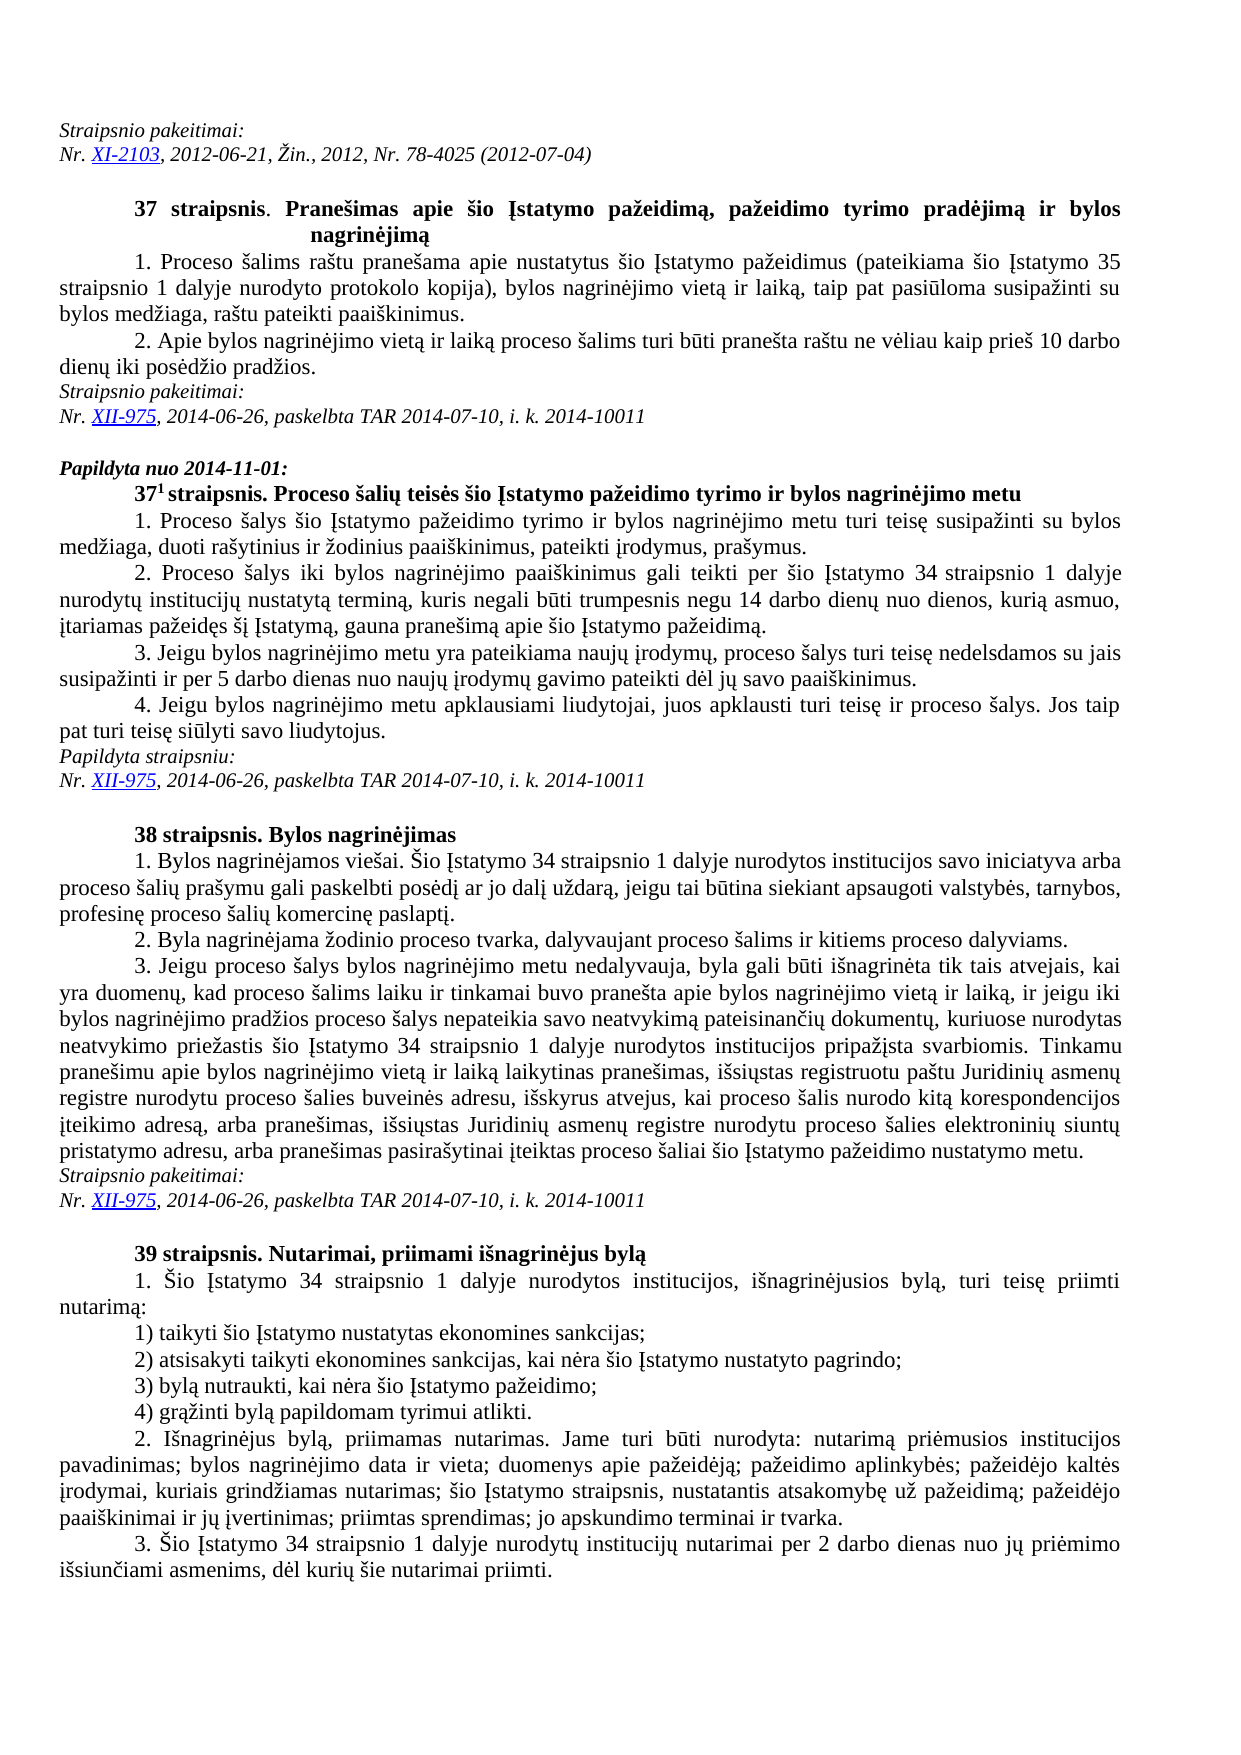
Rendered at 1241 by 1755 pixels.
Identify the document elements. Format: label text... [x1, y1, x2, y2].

text Nr. XI-2103, 2012-06-21, Žin., 2012, Nr. 78-4025 (2012-07-04) [59, 142, 1122, 166]
text 2. Proceso šalys iki bylos nagrinėjimo paaiškinimus gali teikti per šio Įstatymo 34 straipsnio 1 dalyje nurodytų institucijų nustatytą terminą, kuris negali būti trumpesnis negu 14 darbo dienų nuo dienos, kurią asmuo, įtariamas pažeidęs šį Įstatymą, gauna pranešimą apie šio Įstatymo pažeidimą. [59, 559, 1122, 638]
text Nr. XII-975, 2014-06-26, paskelbta TAR 2014-07-10, i. k. 2014-10011 [59, 1187, 1122, 1212]
text 38 straipsnis. Bylos nagrinėjimas [59, 821, 1122, 847]
text Papildyta nuo 2014-11-01: [59, 456, 1122, 480]
text 3. Jeigu proceso šalys bylos nagrinėjimo metu nedalyvauja, byla gali būti išnagrinėta tik tais atvejais, kai yra duomenų, kad proceso šalims laiku ir tinkamai buvo pranešta apie bylos nagrinėjimo vietą ir laiką, ir jeigu iki bylos nagrinėjimo pradžios proceso šalys nepateikia savo neatvykimą pateisinančių dokumentų, kuriuose nurodytas neatvykimo priežastis šio Įstatymo 34 straipsnio 1 dalyje nurodytos institucijos pripažįsta svarbiomis. Tinkamu pranešimu apie bylos nagrinėjimo vietą ir laiką laikytinas pranešimas, išsiųstas registruotu paštu Juridinių asmenų registre nurodytu proceso šalies buveinės adresu, išskyrus atvejus, kai proceso šalis nurodo kitą korespondencijos įteikimo adresą, arba pranešimas, išsiųstas Juridinių asmenų registre nurodytu proceso šalies elektroninių siuntų pristatymo adresu, arba pranešimas pasirašytinai įteiktas proceso šaliai šio Įstatymo pažeidimo nustatymo metu. [59, 953, 1122, 1163]
text Nr. XII-975, 2014-06-26, paskelbta TAR 2014-07-10, i. k. 2014-10011 [59, 768, 1122, 792]
text Straipsnio pakeitimai: [59, 1163, 1122, 1187]
text 1. Proceso šalims raštu pranešama apie nustatytus šio Įstatymo pažeidimus (pateikiama šio Įstatymo 35 straipsnio 1 dalyje nurodyto protokolo kopija), bylos nagrinėjimo vietą ir laiką, taip pat pasiūloma susipažinti su bylos medžiaga, raštu pateikti paaiškinimus. [59, 248, 1122, 327]
text Straipsnio pakeitimai: [59, 118, 1122, 142]
text 3. Šio Įstatymo 34 straipsnio 1 dalyje nurodytų institucijų nutarimai per 2 darbo dienas nuo jų priėmimo išsiunčiami asmenims, dėl kurių šie nutarimai priimti. [59, 1530, 1122, 1583]
text 3. Jeigu bylos nagrinėjimo metu yra pateikiama naujų įrodymų, proceso šalys turi teisę nedelsdamos su jais susipažinti ir per 5 darbo dienas nuo naujų įrodymų gavimo pateikti dėl jų savo paaiškinimus. [59, 638, 1122, 691]
text 371 straipsnis. Proceso šalių teisės šio Įstatymo pažeidimo tyrimo ir bylos nagrinėjimo metu [134, 480, 1122, 507]
text 1. Šio Įstatymo 34 straipsnio 1 dalyje nurodytos institucijos, išnagrinėjusios bylą, turi teisę priimti nutarimą: [59, 1267, 1122, 1319]
text 2) atsisakyti taikyti ekonomines sankcijas, kai nėra šio Įstatymo nustatyto pagrindo; [59, 1346, 1122, 1372]
text 2. Byla nagrinėjama žodinio proceso tvarka, dalyvaujant proceso šalims ir kitiems proceso dalyviams. [59, 926, 1122, 953]
text Nr. XII-975, 2014-06-26, paskelbta TAR 2014-07-10, i. k. 2014-10011 [59, 403, 1122, 428]
text Papildyta straipsniu: [59, 744, 1122, 768]
text 3) bylą nutraukti, kai nėra šio Įstatymo pažeidimo; [59, 1372, 1122, 1398]
text 4. Jeigu bylos nagrinėjimo metu apklausiami liudytojai, juos apklausti turi teisę ir proceso šalys. Jos taip pat turi teisę siūlyti savo liudytojus. [59, 691, 1122, 744]
text 2. Išnagrinėjus bylą, priimamas nutarimas. Jame turi būti nurodyta: nutarimą priėmusios institucijos pavadinimas; bylos nagrinėjimo data ir vieta; duomenys apie pažeidėją; pažeidimo aplinkybės; pažeidėjo kaltės įrodymai, kuriais grindžiamas nutarimas; šio Įstatymo straipsnis, nustatantis atsakomybę už pažeidimą; pažeidėjo paaiškinimai ir jų įvertinimas; priimtas sprendimas; jo apskundimo terminai ir tvarka. [59, 1425, 1122, 1530]
text 1) taikyti šio Įstatymo nustatytas ekonomines sankcijas; [59, 1319, 1122, 1346]
text 2. Apie bylos nagrinėjimo vietą ir laiką proceso šalims turi būti pranešta raštu ne vėliau kaip prieš 10 darbo dienų iki posėdžio pradžios. [59, 327, 1122, 379]
text 1. Proceso šalys šio Įstatymo pažeidimo tyrimo ir bylos nagrinėjimo metu turi teisę susipažinti su bylos medžiaga, duoti rašytinius ir žodinius paaiškinimus, pateikti įrodymus, prašymus. [59, 507, 1122, 559]
text 37 straipsnis. Pranešimas apie šio Įstatymo pažeidimą, pažeidimo tyrimo pradėjimą ir bylos nagrinėjimą [134, 195, 1122, 248]
text 39 straipsnis. Nutarimai, priimami išnagrinėjus bylą [59, 1240, 1122, 1267]
text Straipsnio pakeitimai: [59, 379, 1122, 403]
text 1. Bylos nagrinėjamos viešai. Šio Įstatymo 34 straipsnio 1 dalyje nurodytos institucijos savo iniciatyva arba proceso šalių prašymu gali paskelbti posėdį ar jo dalį uždarą, jeigu tai būtina siekiant apsaugoti valstybės, tarnybos, profesinę proceso šalių komercinę paslaptį. [59, 847, 1122, 926]
text 4) grąžinti bylą papildomam tyrimui atlikti. [59, 1398, 1122, 1425]
